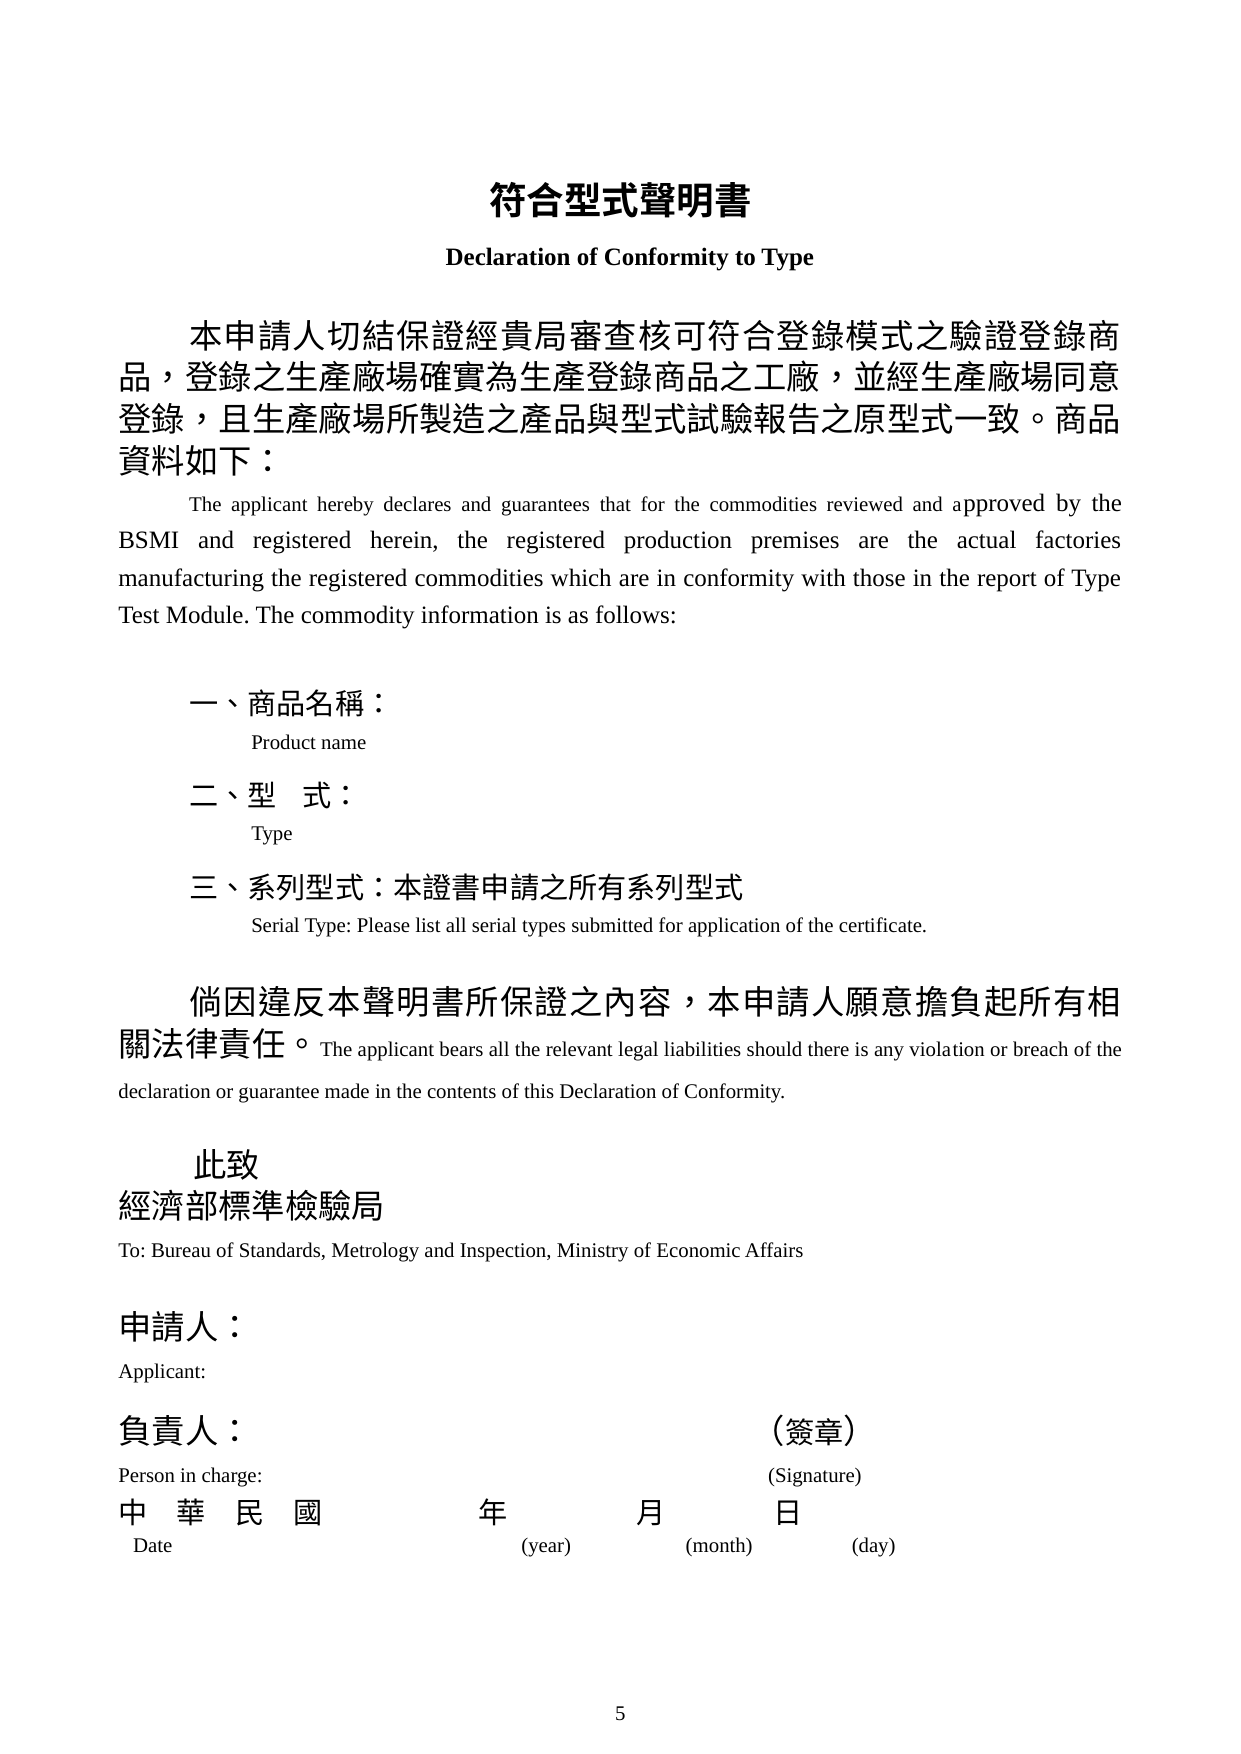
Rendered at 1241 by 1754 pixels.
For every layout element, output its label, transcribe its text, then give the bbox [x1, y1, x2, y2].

text 本申請人切結保證經貴局審查核可符合登錄模式之驗證登錄商品，登錄之生產廠場確實為生產登錄商品之工廠，並經生產廠場同意登錄，且生產廠場所製造之產品與型式試驗報告之原型式一致。商品資料如下： [118, 315, 1122, 481]
text 三、系列型式：本證書申請之所有系列型式 [118, 865, 1122, 906]
text The applicant hereby declares and guarantees that for the commodities reviewed and approved by the BSMI and registered herein, the registered production premises are the actual factories manufacturing the registered commodities which are in conformity with those in the report of Type Test Module. The commodity information is as follows: [118, 481, 1122, 631]
text Product name [118, 723, 1122, 761]
text Date (year) (month) (day) [118, 1532, 1122, 1557]
text Type [118, 815, 1122, 852]
text 符合型式聲明書 [118, 161, 1122, 236]
text 中 華 民 國 年 月 日 [118, 1490, 1122, 1532]
text 一、商品名稱： [118, 681, 1122, 723]
text 申請人： [118, 1306, 1122, 1348]
text Person in charge: (Signature) [118, 1452, 1122, 1490]
text 倘因違反本聲明書所保證之內容，本申請人願意擔負起所有相關法律責任。The applicant bears all the relevant legal liabilities should there is any violation or breach of the declaration or guarantee made in the contents of this Declaration of Conformity. [118, 981, 1122, 1106]
text Serial Type: Please list all serial types submitted for application of the certificate. [118, 906, 1122, 944]
text Declaration of Conformity to Type [118, 236, 1141, 273]
text 此致 [118, 1144, 1141, 1186]
text 經濟部標準檢驗局 [118, 1186, 1141, 1227]
text 二、型 式： [118, 773, 1122, 815]
text 負責人： （簽章） [118, 1411, 1122, 1452]
text Applicant: [118, 1348, 1122, 1386]
text To: Bureau of Standards, Metrology and Inspection, Ministry of Economic Affairs [118, 1227, 1122, 1265]
